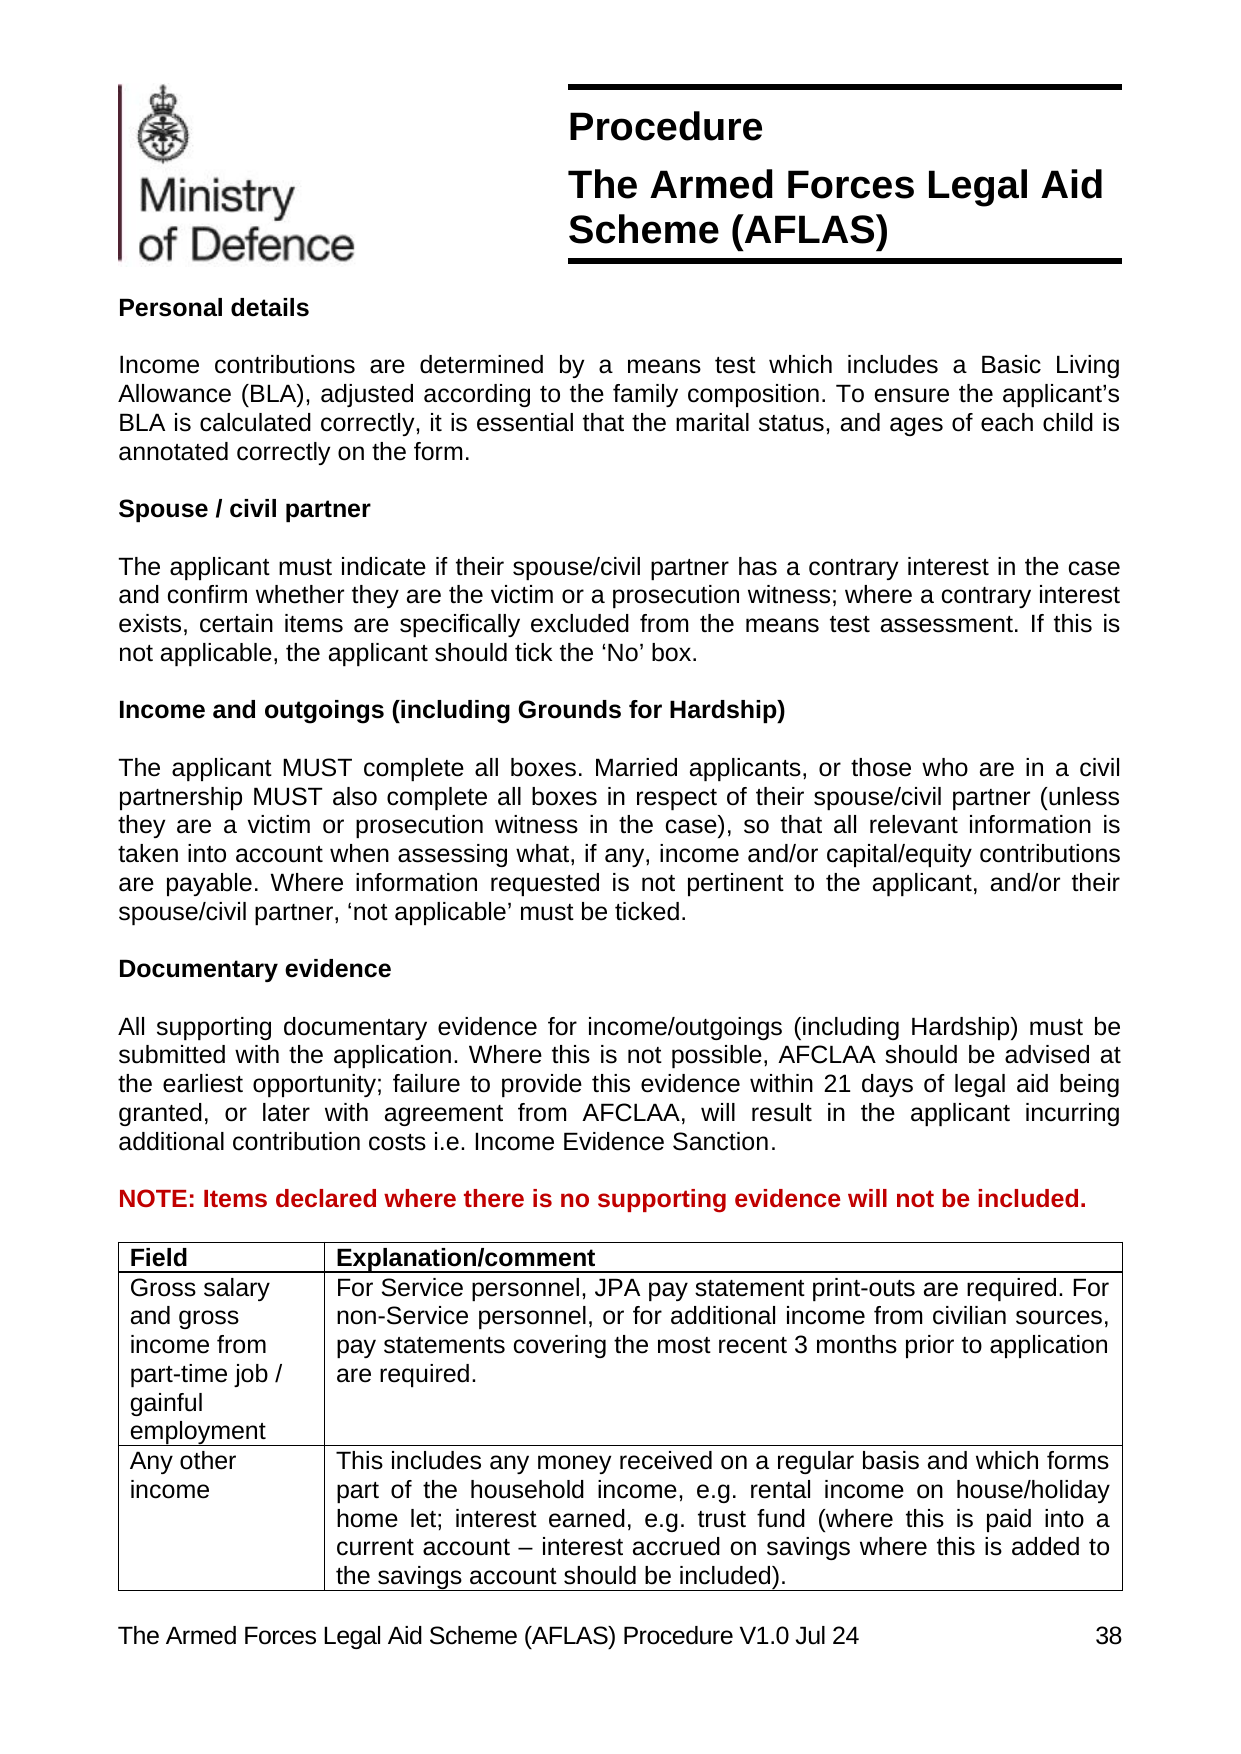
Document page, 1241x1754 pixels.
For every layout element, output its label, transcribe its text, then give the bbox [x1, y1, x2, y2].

table_cell Any other income [119, 1446, 324, 1590]
table_cell For Service personnel, JPA pay statement print-outs are required. For non-Service personnel, or for additional income from civilian sources, pay statements covering the most recent 3 months prior to application are required. [325, 1273, 1122, 1445]
text Income and outgoings (including Grounds for Hardship) [118, 695, 1122, 724]
table_cell This includes any money received on a regular basis and which forms part of the household income, e.g. rental income on house/holiday home let; interest earned, e.g. trust fund (where this is paid into a current account – interest accrued on savings where this is added to the savings account should be included). [325, 1446, 1122, 1590]
text The applicant must indicate if their spouse/civil partner has a contrary interest in the case and confirm whether they are the victim or a prosecution witness; where a contrary interest exists, certain items are specifically excluded from the means test assessment. If this is not applicable, the applicant should tick the ‘No’ box. [118, 552, 1122, 667]
text Income contributions are determined by a means test which includes a Basic Living Allowance (BLA), adjusted according to the family composition. To ensure the applicant’s BLA is calculated correctly, it is essential that the marital status, and ages of each child is annotated correctly on the form. [118, 350, 1122, 465]
table_header Explanation/comment [325, 1243, 1122, 1271]
text NOTE: Items declared where there is no supporting evidence will not be included. [118, 1184, 1122, 1213]
text All supporting documentary evidence for income/outgoings (including Hardship) must be submitted with the application. Where this is not possible, AFCLAA should be advised at the earliest opportunity; failure to provide this evidence within 21 days of legal aid being granted, or later with agreement from AFCLAA, will result in the applicant incurring additional contribution costs i.e. Income Evidence Sanction. [118, 1012, 1122, 1155]
text Documentary evidence [118, 954, 1122, 983]
table_header Field [119, 1243, 324, 1271]
text Spouse / civil partner [118, 494, 1122, 523]
table_cell Gross salary and gross income from part-time job / gainful employment [119, 1273, 324, 1445]
text The applicant MUST complete all boxes. Married applicants, or those who are in a civil partnership MUST also complete all boxes in respect of their spouse/civil partner (unless they are a victim or prosecution witness in the case), so that all relevant information is taken into account when assessing what, if any, income and/or capital/equity contributions are payable. Where information requested is not pertinent to the applicant, and/or their spouse/civil partner, ‘not applicable’ must be ticked. [118, 753, 1122, 925]
text Personal details [118, 293, 1122, 322]
